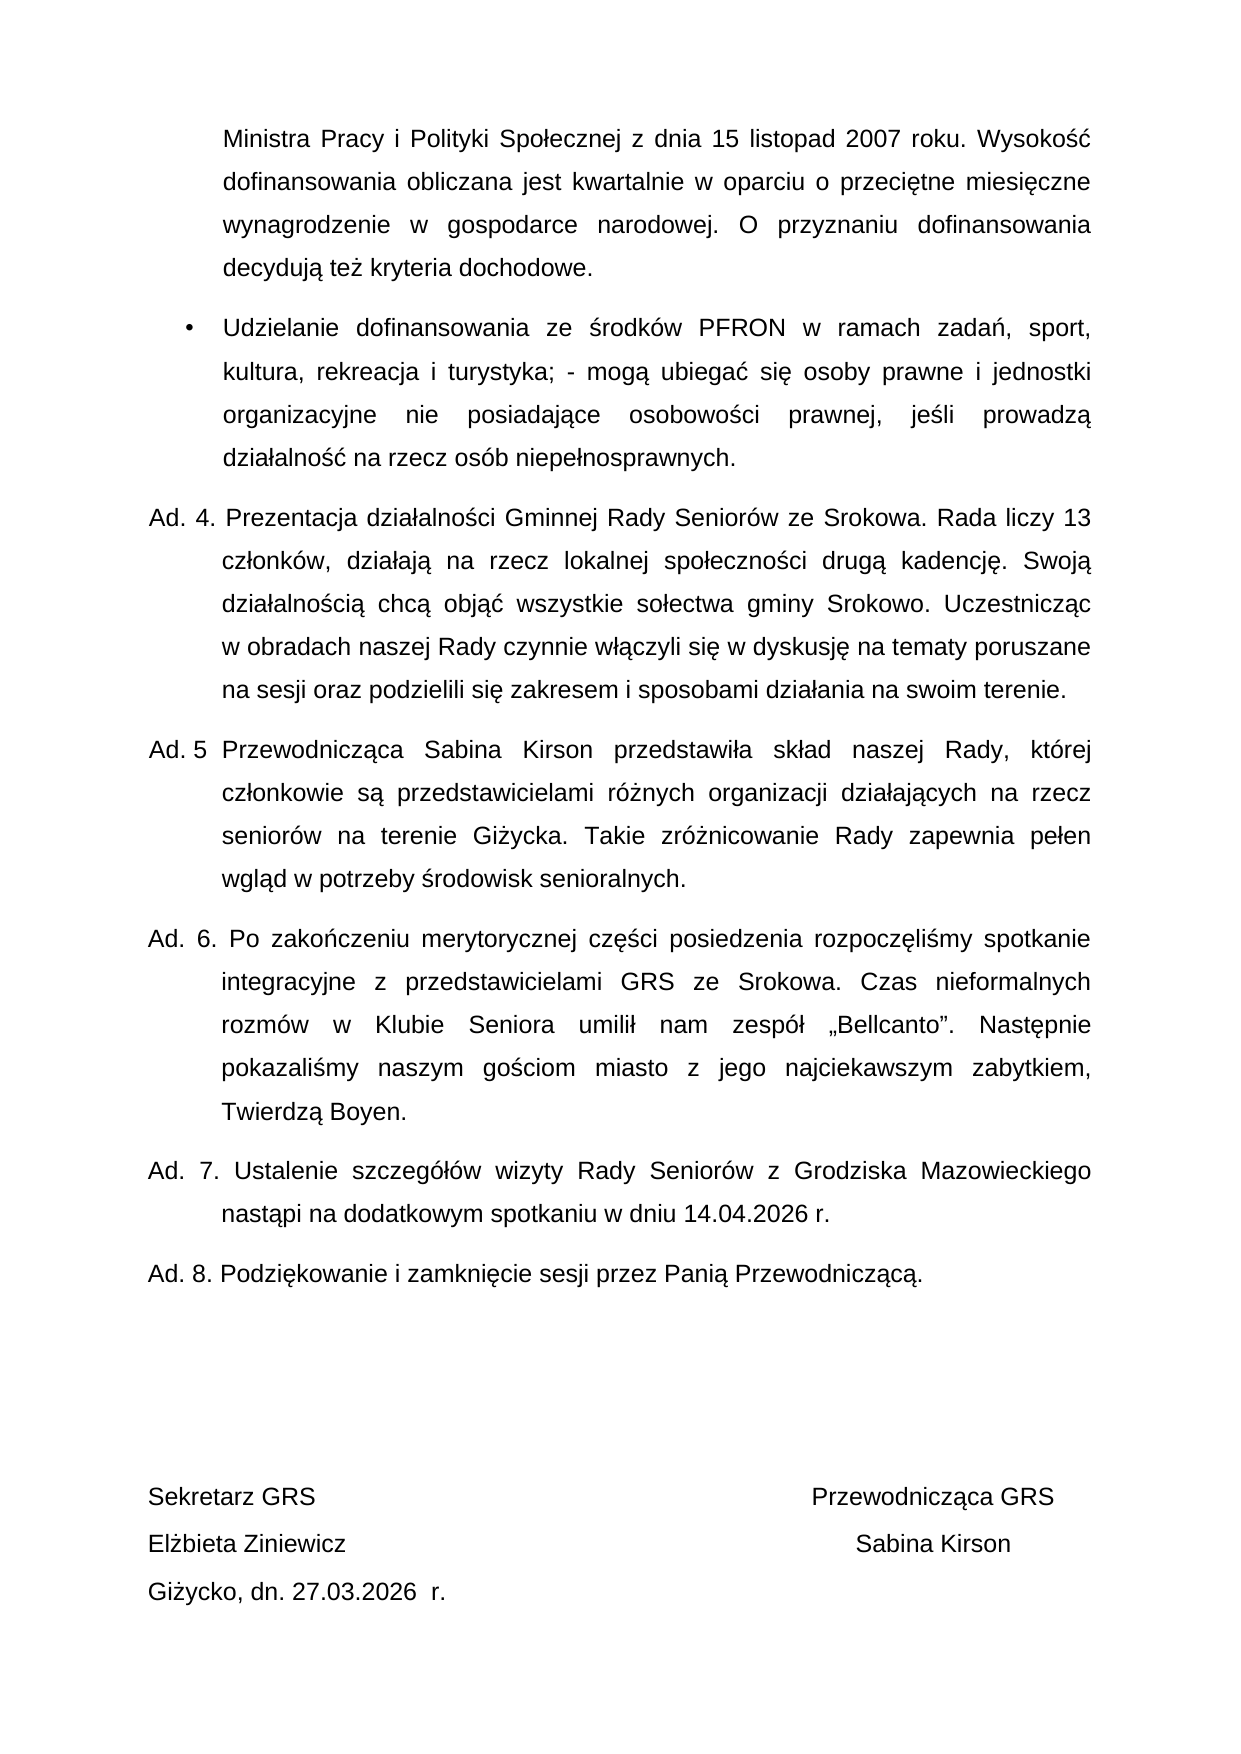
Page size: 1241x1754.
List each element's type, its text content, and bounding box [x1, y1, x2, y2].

list Udzielanie dofinansowania ze środków PFRON w ramach zadań, sport, kultura, rekreacja i turystyka; - mogą ubiegać się osoby prawne i jednostki organizacyjne nie posiadające osobowości prawnej, jeśli prowadzą działalność na rzecz osób niepełnosprawnych. [185, 313, 1092, 471]
text Sekretarz GRS Przewodnicząca GRS [148, 1482, 1092, 1510]
text Ad. 8. Podziękowanie i zamknięcie sesji przez Panią Przewodniczącą. [148, 1259, 1092, 1288]
list Ministra Pracy i Polityki Społecznej z dnia 15 listopad 2007 roku. Wysokość dofinansowania obliczana jest kwartalnie w oparciu o przeciętne miesięczne wynagrodzenie w gospodarce narodowej. O przyznaniu dofinansowania decydują też kryteria dochodowe. [185, 124, 1092, 282]
text Ad. 4. Prezentacja działalności Gminnej Rady Seniorów ze Srokowa. Rada liczy 13 członków, działają na rzecz lokalnej społeczności drugą kadencję. Swoją działalnością chcą objąć wszystkie sołectwa gminy Srokowo. Uczestnicząc w obradach naszej Rady czynnie włączyli się w dyskusję na tematy poruszane na sesji oraz podzielili się zakresem i sposobami działania na swoim terenie. [149, 502, 1092, 704]
text Ad. 6. Po zakończeniu merytorycznej części posiedzenia rozpoczęliśmy spotkanie integracyjne z przedstawicielami GRS ze Srokowa. Czas nieformalnych rozmów w Klubie Seniora umilił nam zespół „Bellcanto”. Następnie pokazaliśmy naszym gościom miasto z jego najciekawszym zabytkiem, Twierdzą Boyen. [148, 924, 1092, 1125]
text Giżycko, dn. 27.03.2026 r. [148, 1576, 1092, 1605]
text Ad. 7. Ustalenie szczegółów wizyty Rady Seniorów z Grodziska Mazowieckiego nastąpi na dodatkowym spotkaniu w dniu 14.04.2026 r. [148, 1156, 1092, 1228]
text Ad. 5 Przewodnicząca Sabina Kirson przedstawiła skład naszej Rady, której członkowie są przedstawicielami różnych organizacji działających na rzecz seniorów na terenie Giżycka. Takie zróżnicowanie Rady zapewnia pełen wgląd w potrzeby środowisk senioralnych. [149, 735, 1092, 893]
text Elżbieta Ziniewicz Sabina Kirson [148, 1529, 1092, 1558]
